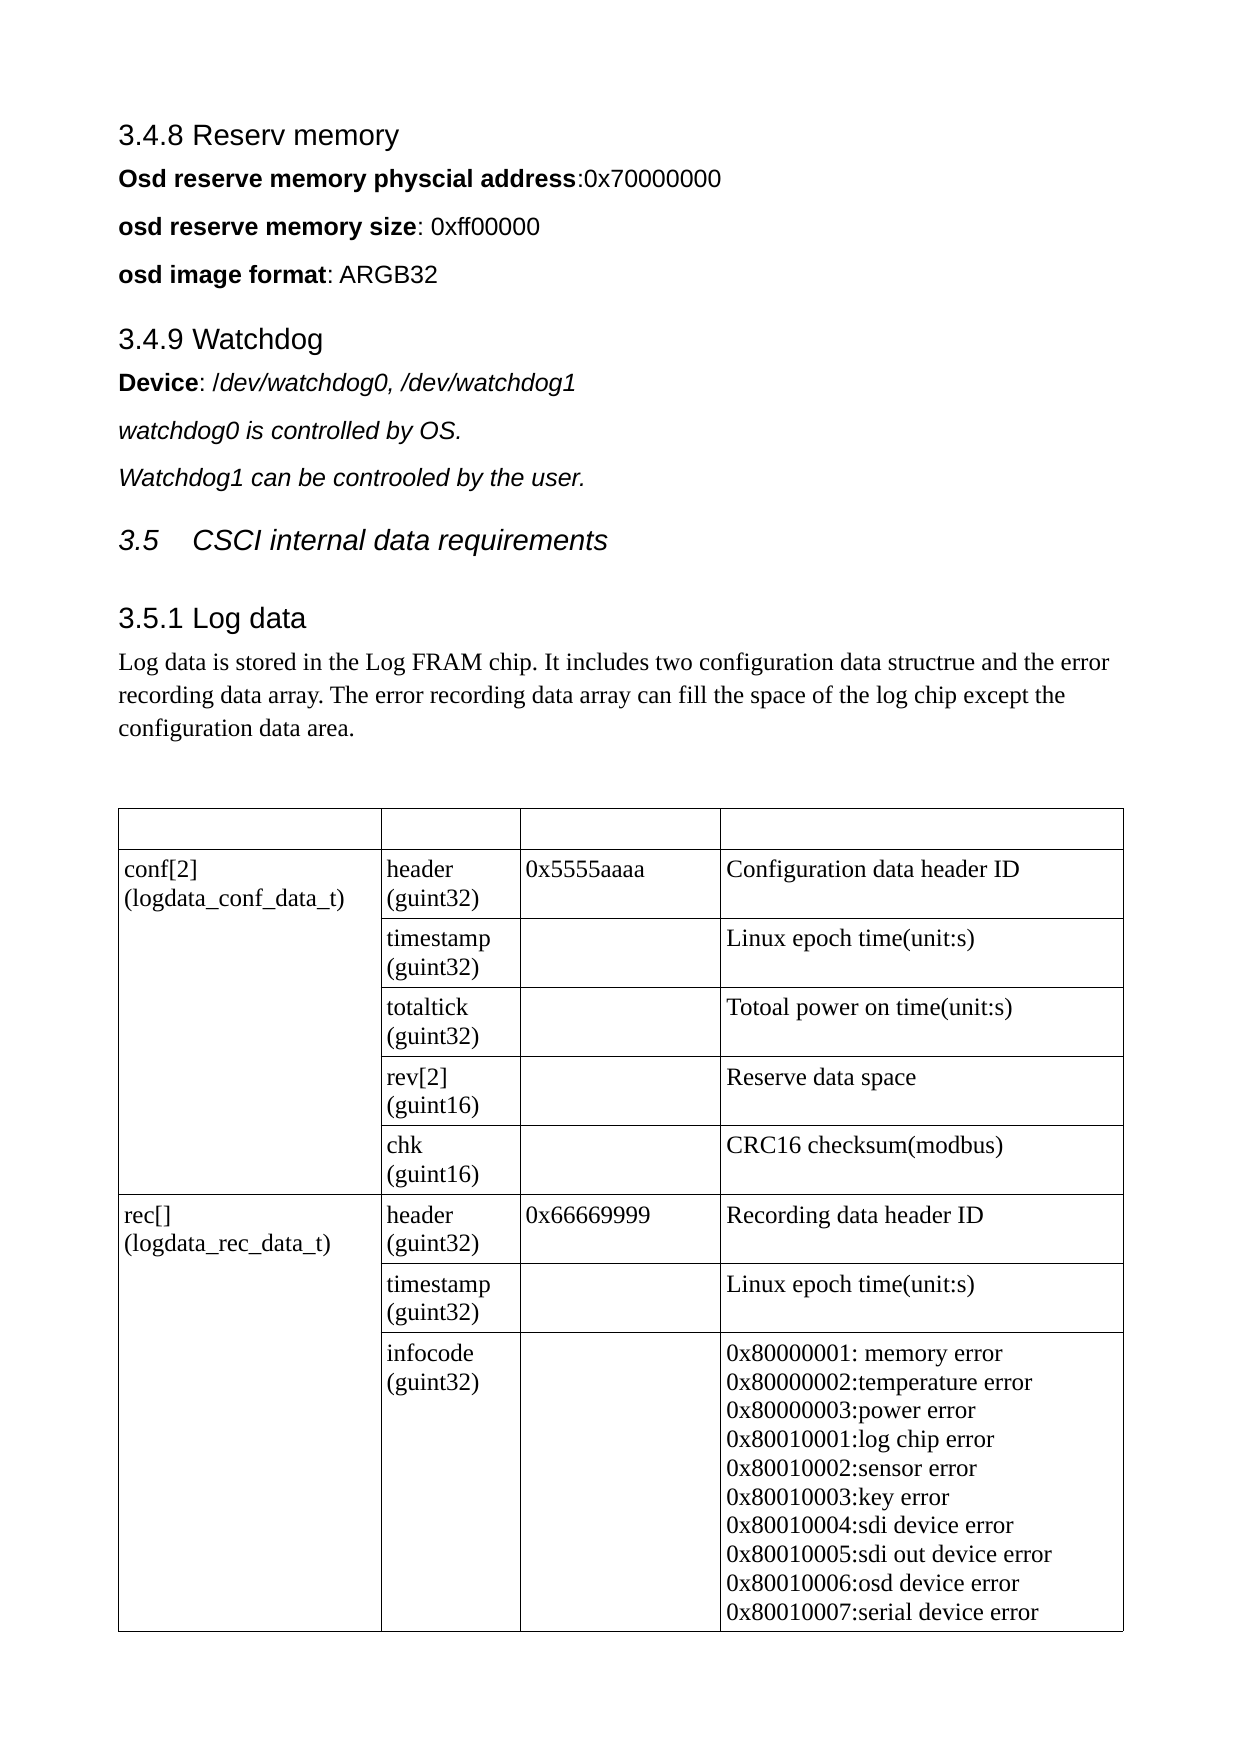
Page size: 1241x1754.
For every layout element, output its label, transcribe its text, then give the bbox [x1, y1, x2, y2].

table_cell chk (guint16) [382, 1126, 520, 1194]
table_cell 0x66669999 [521, 1195, 720, 1263]
subtitle Log data [118, 601, 1122, 634]
table_cell Linux epoch time(unit:s) [721, 1264, 1123, 1332]
text Device: /dev/watchdog0, /dev/watchdog1 [118, 368, 1122, 397]
table_cell header (guint32) [382, 850, 520, 918]
table_cell [521, 988, 720, 1056]
table_header [382, 809, 520, 848]
table_cell 0x80000001: memory error 0x80000002:temperature error 0x80000003:power error 0x80010001:log chip error 0x80010002:sensor error 0x80010003:key error 0x80010004:sdi device error 0x80010005:sdi out device error 0x80010006:osd device error 0x80010007:serial device error [721, 1333, 1123, 1631]
table_cell rec[] (logdata_rec_data_t) [119, 1195, 381, 1631]
subtitle CSCI internal data requirements [118, 523, 1122, 557]
table_cell totaltick (guint32) [382, 988, 520, 1056]
text osd image format: ARGB32 [118, 259, 1122, 288]
table_cell Recording data header ID [721, 1195, 1123, 1263]
table_cell infocode (guint32) [382, 1333, 520, 1631]
table_cell [521, 919, 720, 987]
table_cell timestamp (guint32) [382, 1264, 520, 1332]
table_cell header (guint32) [382, 1195, 520, 1263]
table_header [521, 809, 720, 848]
text osd reserve memory size: 0xff00000 [118, 212, 1122, 241]
table_cell rev[2] (guint16) [382, 1057, 520, 1125]
table_cell Totoal power on time(unit:s) [721, 988, 1123, 1056]
table_cell [521, 1333, 720, 1631]
table_cell conf[2] (logdata_conf_data_t) [119, 850, 381, 1194]
table_cell 0x5555aaaa [521, 850, 720, 918]
table_cell [521, 1126, 720, 1194]
table_header [119, 809, 381, 848]
table_cell Reserve data space [721, 1057, 1123, 1125]
subtitle Reserv memory [118, 118, 1122, 152]
text watchdog0 is controlled by OS. [118, 416, 1122, 444]
table_cell Configuration data header ID [721, 850, 1123, 918]
text Log data is stored in the Log FRAM chip. It includes two configuration data structrue and the error recording data array. The error recording data array can fill the space of the log chip except the configuration data area. [118, 647, 1122, 742]
text Osd reserve memory physcial address:0x70000000 [118, 164, 1122, 193]
text Watchdog1 can be controoled by the user. [118, 463, 1122, 492]
subtitle Watchdog [118, 322, 1122, 356]
table_header [721, 809, 1123, 848]
table_cell [521, 1057, 720, 1125]
table_cell [521, 1264, 720, 1332]
table_cell CRC16 checksum(modbus) [721, 1126, 1123, 1194]
table_cell Linux epoch time(unit:s) [721, 919, 1123, 987]
table_cell timestamp (guint32) [382, 919, 520, 987]
